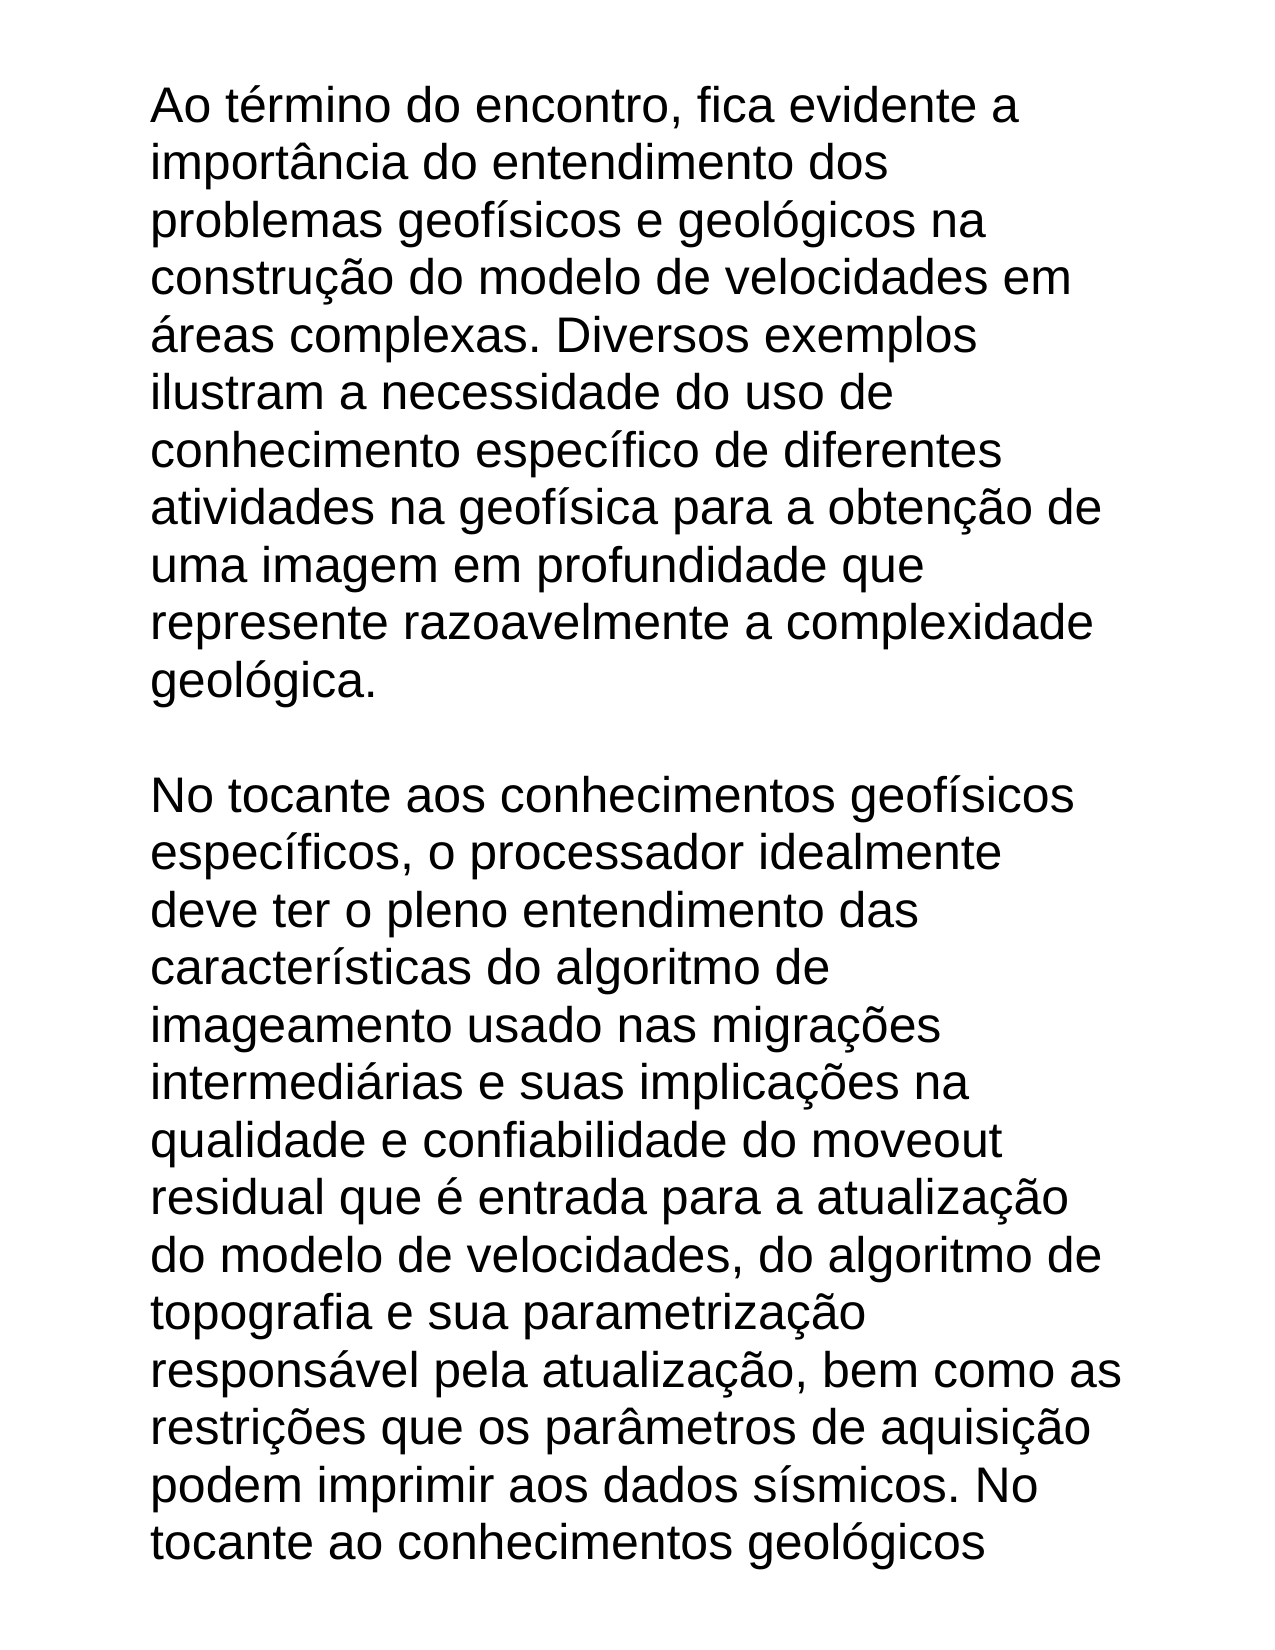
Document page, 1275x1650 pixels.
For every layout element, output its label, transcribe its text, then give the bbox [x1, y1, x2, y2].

text Ao término do encontro, fica evidente a importância do entendimento dos problemas geofísicos e geológicos na construção do modelo de velocidades em áreas complexas. Diversos exemplos ilustram a necessidade do uso de conhecimento específico de diferentes atividades na geofísica para a obtenção de uma imagem em profundidade que represente razoavelmente a complexidade geológica. [150, 75, 1125, 707]
text No tocante aos conhecimentos geofísicos específicos, o processador idealmente deve ter o pleno entendimento das características do algoritmo de imageamento usado nas migrações intermediárias e suas implicações na qualidade e confiabilidade do moveout residual que é entrada para a atualização do modelo de velocidades, do algoritmo de topografia e sua parametrização responsável pela atualização, bem como as restrições que os parâmetros de aquisição podem imprimir aos dados sísmicos. No tocante ao conhecimentos geológicos [150, 765, 1125, 1570]
